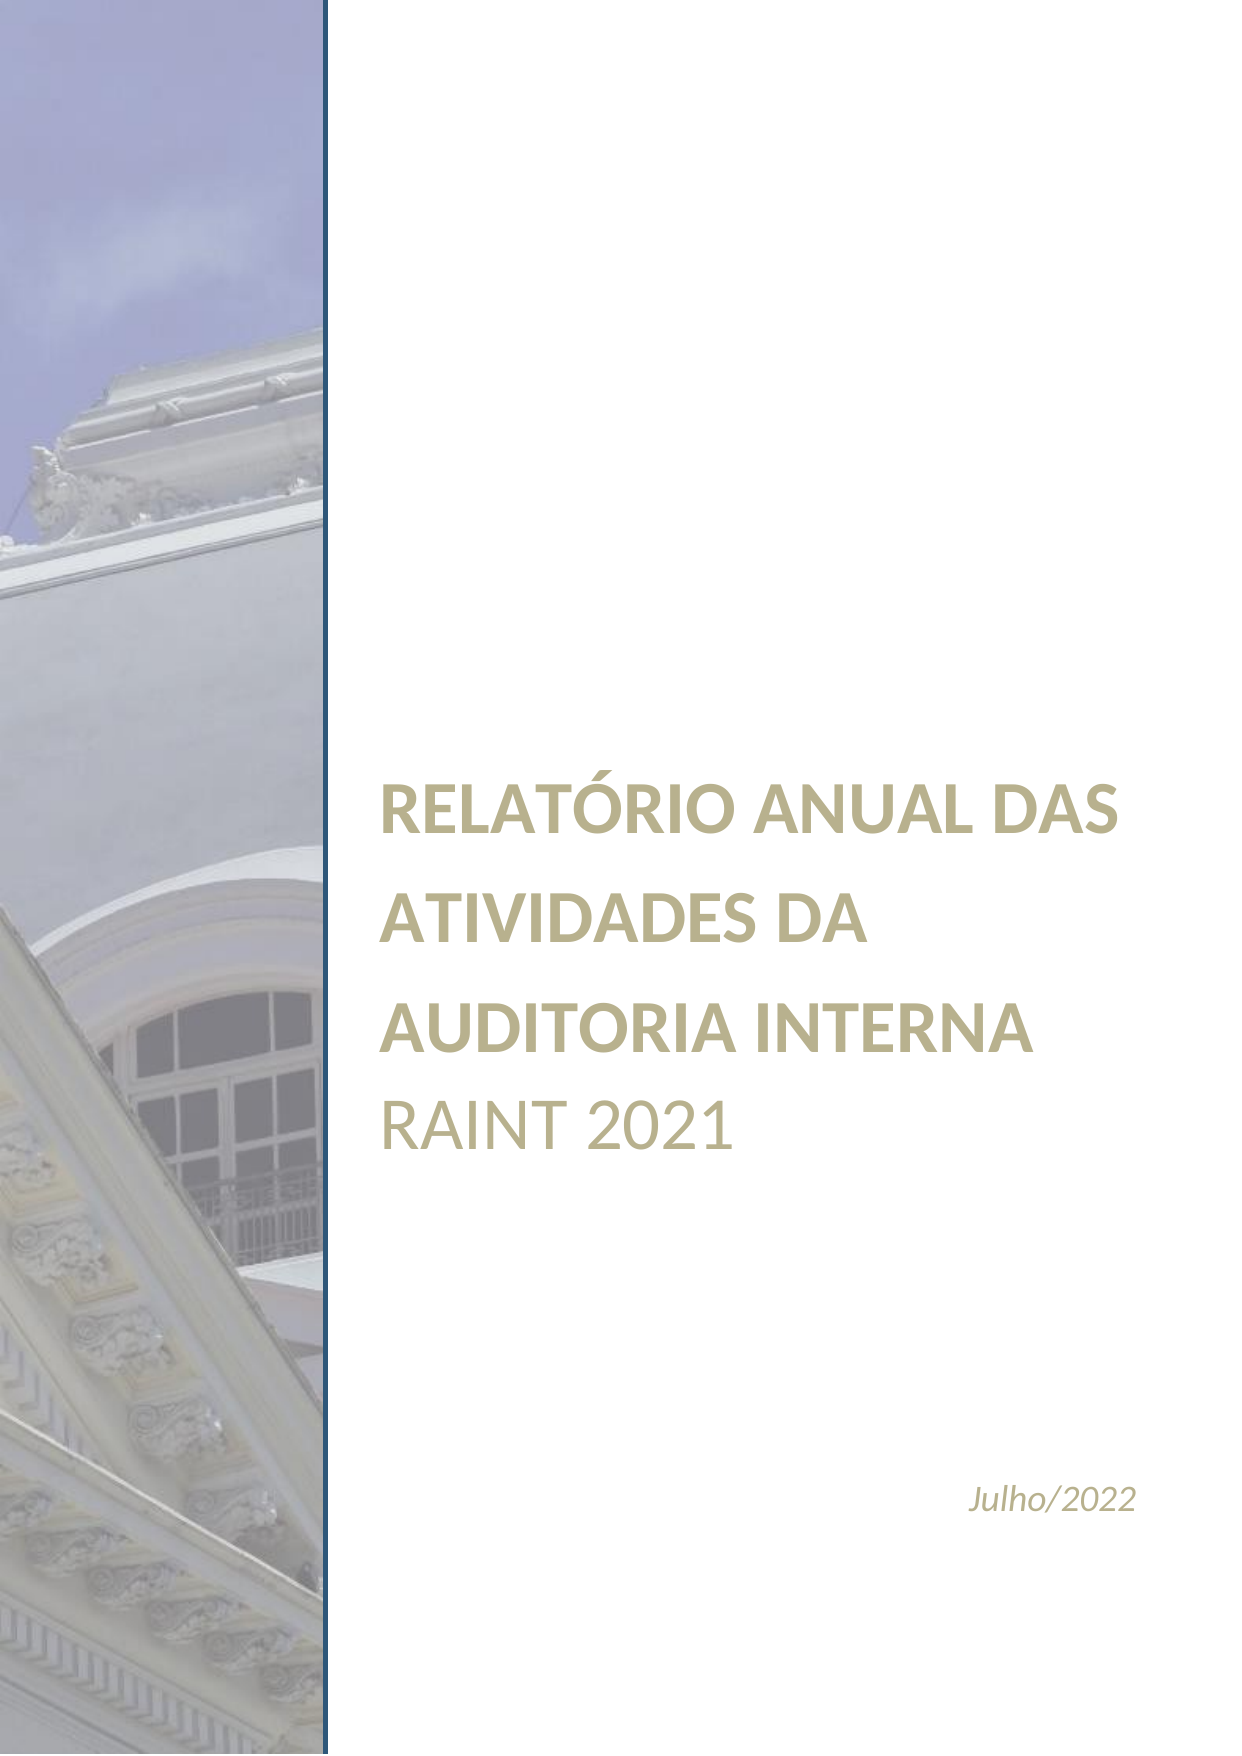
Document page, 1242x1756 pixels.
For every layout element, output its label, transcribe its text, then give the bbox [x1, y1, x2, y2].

text Julho/2022 [328, 1475, 1140, 1521]
text RELATÓRIO ANUAL DAS ATIVIDADES DA AUDITORIA INTERNA [379, 760, 1164, 1071]
text RAINT 2021 [379, 1090, 1164, 1165]
